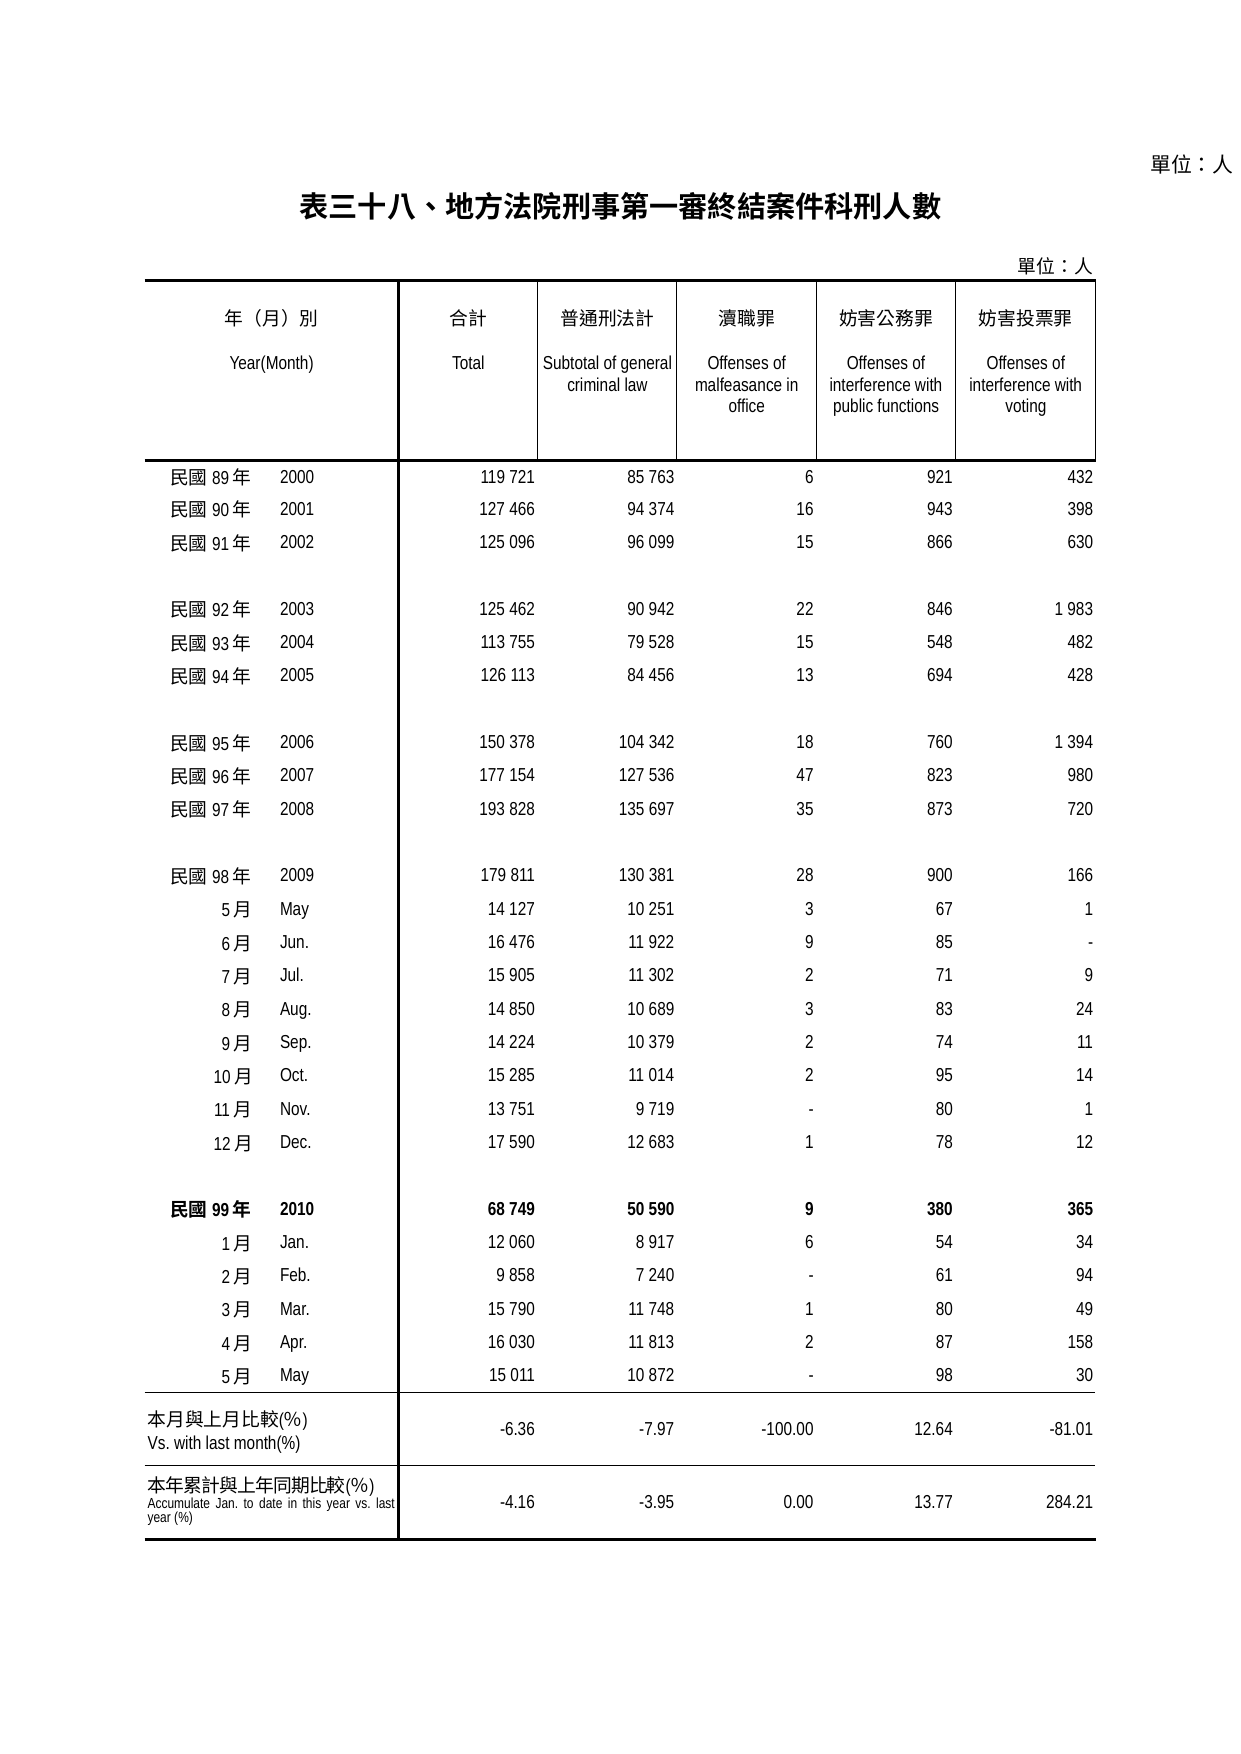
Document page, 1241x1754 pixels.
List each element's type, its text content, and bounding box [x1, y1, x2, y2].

table_cell 125 462 [400, 592, 538, 625]
table_cell [538, 692, 677, 725]
table_cell [400, 1159, 538, 1192]
table_cell 3 [677, 892, 816, 925]
table_cell 17 590 [400, 1125, 538, 1158]
table_cell [816, 559, 955, 592]
table_cell [538, 1159, 677, 1192]
table_cell 民國 89年 [145, 462, 277, 492]
table_cell 6 [677, 462, 816, 492]
text [1150, 173, 1240, 181]
table_cell [400, 559, 538, 592]
table_cell Jul. [277, 959, 397, 992]
table_cell 873 [816, 792, 955, 825]
table_cell [677, 559, 816, 592]
table_cell 1 [677, 1125, 816, 1158]
table_cell 10 251 [538, 892, 677, 925]
table_cell 2 [677, 1059, 816, 1092]
table_cell 150 378 [400, 725, 538, 758]
table_cell 94 [955, 1259, 1096, 1292]
table_cell 71 [816, 959, 955, 992]
table_cell [538, 559, 677, 592]
table_cell Offenses of interference with voting [956, 352, 1095, 456]
table_cell 2008 [277, 792, 397, 825]
table_header 妨害公務罪 [817, 282, 955, 352]
table_cell 158 [955, 1325, 1096, 1358]
table_cell 22 [677, 592, 816, 625]
table_cell Jan. [277, 1225, 397, 1258]
table_cell 1 [677, 1292, 816, 1325]
table_cell Apr. [277, 1325, 397, 1358]
table_cell - [677, 1259, 816, 1292]
table_cell 54 [816, 1225, 955, 1258]
table_cell 12月 [145, 1125, 277, 1158]
table_cell 365 [955, 1192, 1096, 1225]
table_cell 177 154 [400, 759, 538, 792]
table_cell 28 [677, 859, 816, 892]
table_cell 2 [677, 1325, 816, 1358]
table_cell 2006 [277, 725, 397, 758]
table_cell 2月 [145, 1259, 277, 1292]
text 表三十八、地方法院刑事第一審終結案件科刑人數 [148, 183, 1092, 225]
table_cell 130 381 [538, 859, 677, 892]
table_cell May [277, 892, 397, 925]
table_cell 12 060 [400, 1225, 538, 1258]
table_cell 本月與上月比較(％) Vs. with last month(%) [145, 1393, 397, 1465]
table_cell [145, 1159, 277, 1192]
table_cell [400, 692, 538, 725]
table_cell [677, 692, 816, 725]
table_cell 50 590 [538, 1192, 677, 1225]
text 單位：人 [148, 252, 1092, 279]
table_cell -81.01 [955, 1392, 1096, 1465]
table_cell 9月 [145, 1025, 277, 1058]
table_cell [145, 559, 277, 592]
table_cell 432 [955, 462, 1096, 492]
table_cell 74 [816, 1025, 955, 1058]
table_cell - [955, 925, 1096, 958]
table_cell [145, 692, 277, 725]
table_cell [277, 692, 397, 725]
table_cell [677, 1159, 816, 1192]
table_cell 166 [955, 859, 1096, 892]
table_cell Year(Month) [145, 352, 397, 456]
table_cell 10 689 [538, 992, 677, 1025]
table_cell 2000 [277, 462, 397, 492]
table_cell 6月 [145, 925, 277, 958]
table_cell 2002 [277, 525, 397, 558]
table_cell [955, 1159, 1096, 1192]
table_cell 630 [955, 525, 1096, 558]
table_cell 2003 [277, 592, 397, 625]
text [1150, 141, 1240, 148]
table_cell [538, 825, 677, 858]
table_cell [677, 825, 816, 858]
table_cell 15 905 [400, 959, 538, 992]
table_cell 94 374 [538, 492, 677, 525]
table_cell 980 [955, 759, 1096, 792]
table_cell 760 [816, 725, 955, 758]
table_cell Offenses of malfeasance in office [677, 352, 816, 456]
table_cell 15 011 [400, 1359, 538, 1392]
table_cell 2007 [277, 759, 397, 792]
table_cell 24 [955, 992, 1096, 1025]
table_cell 6 [677, 1225, 816, 1258]
table_header 瀆職罪 [677, 282, 816, 352]
table_cell 15 [677, 525, 816, 558]
table_cell 5月 [145, 892, 277, 925]
table_cell -7.97 [538, 1393, 677, 1465]
table_cell 8月 [145, 992, 277, 1025]
table_cell 11 922 [538, 925, 677, 958]
table_cell 179 811 [400, 859, 538, 892]
table_cell 民國 90年 [145, 492, 277, 525]
table_cell 1 394 [955, 725, 1096, 758]
table_cell 79 528 [538, 625, 677, 658]
table_cell 9 858 [400, 1259, 538, 1292]
table_cell 126 113 [400, 659, 538, 692]
table_cell 846 [816, 592, 955, 625]
table_cell 13.77 [816, 1466, 955, 1538]
table_cell Dec. [277, 1125, 397, 1158]
table_cell 民國 99年 [145, 1192, 277, 1225]
table_cell 8 917 [538, 1225, 677, 1258]
table_cell 4月 [145, 1325, 277, 1358]
table_cell 428 [955, 659, 1096, 692]
table_cell 18 [677, 725, 816, 758]
table_cell 7月 [145, 959, 277, 992]
table_cell 866 [816, 525, 955, 558]
table_cell 民國 95年 [145, 725, 277, 758]
table_cell 民國 96年 [145, 759, 277, 792]
table_cell 921 [816, 462, 955, 492]
table_cell 14 [955, 1059, 1096, 1092]
table_header 普通刑法計 [538, 282, 676, 352]
table_cell -4.16 [400, 1466, 538, 1538]
table_cell [145, 825, 277, 858]
table_cell 90 942 [538, 592, 677, 625]
table_cell 13 [677, 659, 816, 692]
table_cell 12.64 [816, 1393, 955, 1465]
table_cell 78 [816, 1125, 955, 1158]
table_cell 943 [816, 492, 955, 525]
table_cell 193 828 [400, 792, 538, 825]
table_cell Sep. [277, 1025, 397, 1058]
table_cell 10 872 [538, 1359, 677, 1392]
table_cell [955, 692, 1096, 725]
table_cell -3.95 [538, 1466, 677, 1538]
table_cell 12 683 [538, 1125, 677, 1158]
table_cell 1 [955, 1092, 1096, 1125]
table_cell 80 [816, 1092, 955, 1125]
table_cell 84 456 [538, 659, 677, 692]
table_cell 95 [816, 1059, 955, 1092]
table_cell 720 [955, 792, 1096, 825]
table_cell 125 096 [400, 525, 538, 558]
table_cell 1 [955, 892, 1096, 925]
table_cell Feb. [277, 1259, 397, 1292]
table_cell 11 014 [538, 1059, 677, 1092]
table_cell Subtotal of general criminal law [538, 352, 676, 456]
table_cell 85 763 [538, 462, 677, 492]
table_cell 11月 [145, 1092, 277, 1125]
table_cell [816, 1159, 955, 1192]
table_cell 10 379 [538, 1025, 677, 1058]
table_cell [400, 825, 538, 858]
table_cell Aug. [277, 992, 397, 1025]
table_cell 548 [816, 625, 955, 658]
table_cell 9 [677, 925, 816, 958]
table_cell 民國 93年 [145, 625, 277, 658]
table_cell 85 [816, 925, 955, 958]
table_cell 823 [816, 759, 955, 792]
table_cell 694 [816, 659, 955, 692]
table_cell 13 751 [400, 1092, 538, 1125]
table_cell 35 [677, 792, 816, 825]
table_cell Mar. [277, 1292, 397, 1325]
table_cell 900 [816, 859, 955, 892]
table_cell 民國 92年 [145, 592, 277, 625]
table_cell 11 [955, 1025, 1096, 1058]
table_cell - [677, 1359, 816, 1392]
table_cell 49 [955, 1292, 1096, 1325]
table_cell 2009 [277, 859, 397, 892]
text 單位：人 [1150, 148, 1240, 173]
table_cell 民國 94年 [145, 659, 277, 692]
table_cell 61 [816, 1259, 955, 1292]
table_cell 1月 [145, 1225, 277, 1258]
table_cell 14 127 [400, 892, 538, 925]
table_cell [955, 825, 1096, 858]
table_cell Nov. [277, 1092, 397, 1125]
table_cell [277, 825, 397, 858]
table_cell 98 [816, 1359, 955, 1392]
table_cell -6.36 [400, 1393, 538, 1465]
table_cell 30 [955, 1359, 1096, 1392]
table_cell 10月 [145, 1059, 277, 1092]
table_cell 15 [677, 625, 816, 658]
table_cell 2004 [277, 625, 397, 658]
table_cell 5月 [145, 1359, 277, 1392]
table_cell 127 466 [400, 492, 538, 525]
table_cell 3月 [145, 1292, 277, 1325]
table_cell 2010 [277, 1192, 397, 1225]
table_header 合計 [400, 282, 537, 352]
table_cell 67 [816, 892, 955, 925]
table_cell -100.00 [677, 1393, 816, 1465]
table_cell 12 [955, 1125, 1096, 1158]
table_cell 96 099 [538, 525, 677, 558]
table_cell 2 [677, 1025, 816, 1058]
table_cell 1 983 [955, 592, 1096, 625]
table_cell 9 [677, 1192, 816, 1225]
table_cell 2005 [277, 659, 397, 692]
table_cell 398 [955, 492, 1096, 525]
table_cell 47 [677, 759, 816, 792]
table_header 妨害投票罪 [956, 282, 1095, 352]
table_cell 104 342 [538, 725, 677, 758]
table_cell 11 302 [538, 959, 677, 992]
table_cell 284.21 [955, 1465, 1096, 1538]
table_cell 7 240 [538, 1259, 677, 1292]
table_cell 16 [677, 492, 816, 525]
table_cell 16 030 [400, 1325, 538, 1358]
table_cell - [677, 1092, 816, 1125]
table_cell 113 755 [400, 625, 538, 658]
table_cell 11 748 [538, 1292, 677, 1325]
table_cell 14 850 [400, 992, 538, 1025]
table_cell 119 721 [400, 462, 538, 492]
table_cell 3 [677, 992, 816, 1025]
table_cell [955, 559, 1096, 592]
table_cell 民國 97年 [145, 792, 277, 825]
table_cell 482 [955, 625, 1096, 658]
table_cell 民國 91年 [145, 525, 277, 558]
table_cell 2001 [277, 492, 397, 525]
table_cell 14 224 [400, 1025, 538, 1058]
table_cell Total [400, 352, 537, 456]
table_cell 16 476 [400, 925, 538, 958]
table_cell 15 790 [400, 1292, 538, 1325]
table_cell 87 [816, 1325, 955, 1358]
table_cell May [277, 1359, 397, 1392]
table_cell [277, 1159, 397, 1192]
table_cell [277, 559, 397, 592]
table_cell 83 [816, 992, 955, 1025]
table_cell 0.00 [677, 1466, 816, 1538]
table_cell 2 [677, 959, 816, 992]
table_cell 9 719 [538, 1092, 677, 1125]
table_cell 135 697 [538, 792, 677, 825]
table_cell Jun. [277, 925, 397, 958]
table_cell [816, 825, 955, 858]
table_cell 9 [955, 959, 1096, 992]
table_cell 本年累計與上年同期比較(％) Accumulate Jan. to date in this year vs. last year (%) [145, 1466, 397, 1538]
table_cell 民國 98年 [145, 859, 277, 892]
table_cell 80 [816, 1292, 955, 1325]
table_cell 380 [816, 1192, 955, 1225]
table_cell [816, 692, 955, 725]
table_cell Offenses of interference with public functions [817, 352, 955, 456]
table_cell 11 813 [538, 1325, 677, 1358]
table_cell Oct. [277, 1059, 397, 1092]
table_cell 34 [955, 1225, 1096, 1258]
table_cell 15 285 [400, 1059, 538, 1092]
table_cell 127 536 [538, 759, 677, 792]
table_cell 68 749 [400, 1192, 538, 1225]
table_header 年（月）別 [145, 282, 397, 352]
